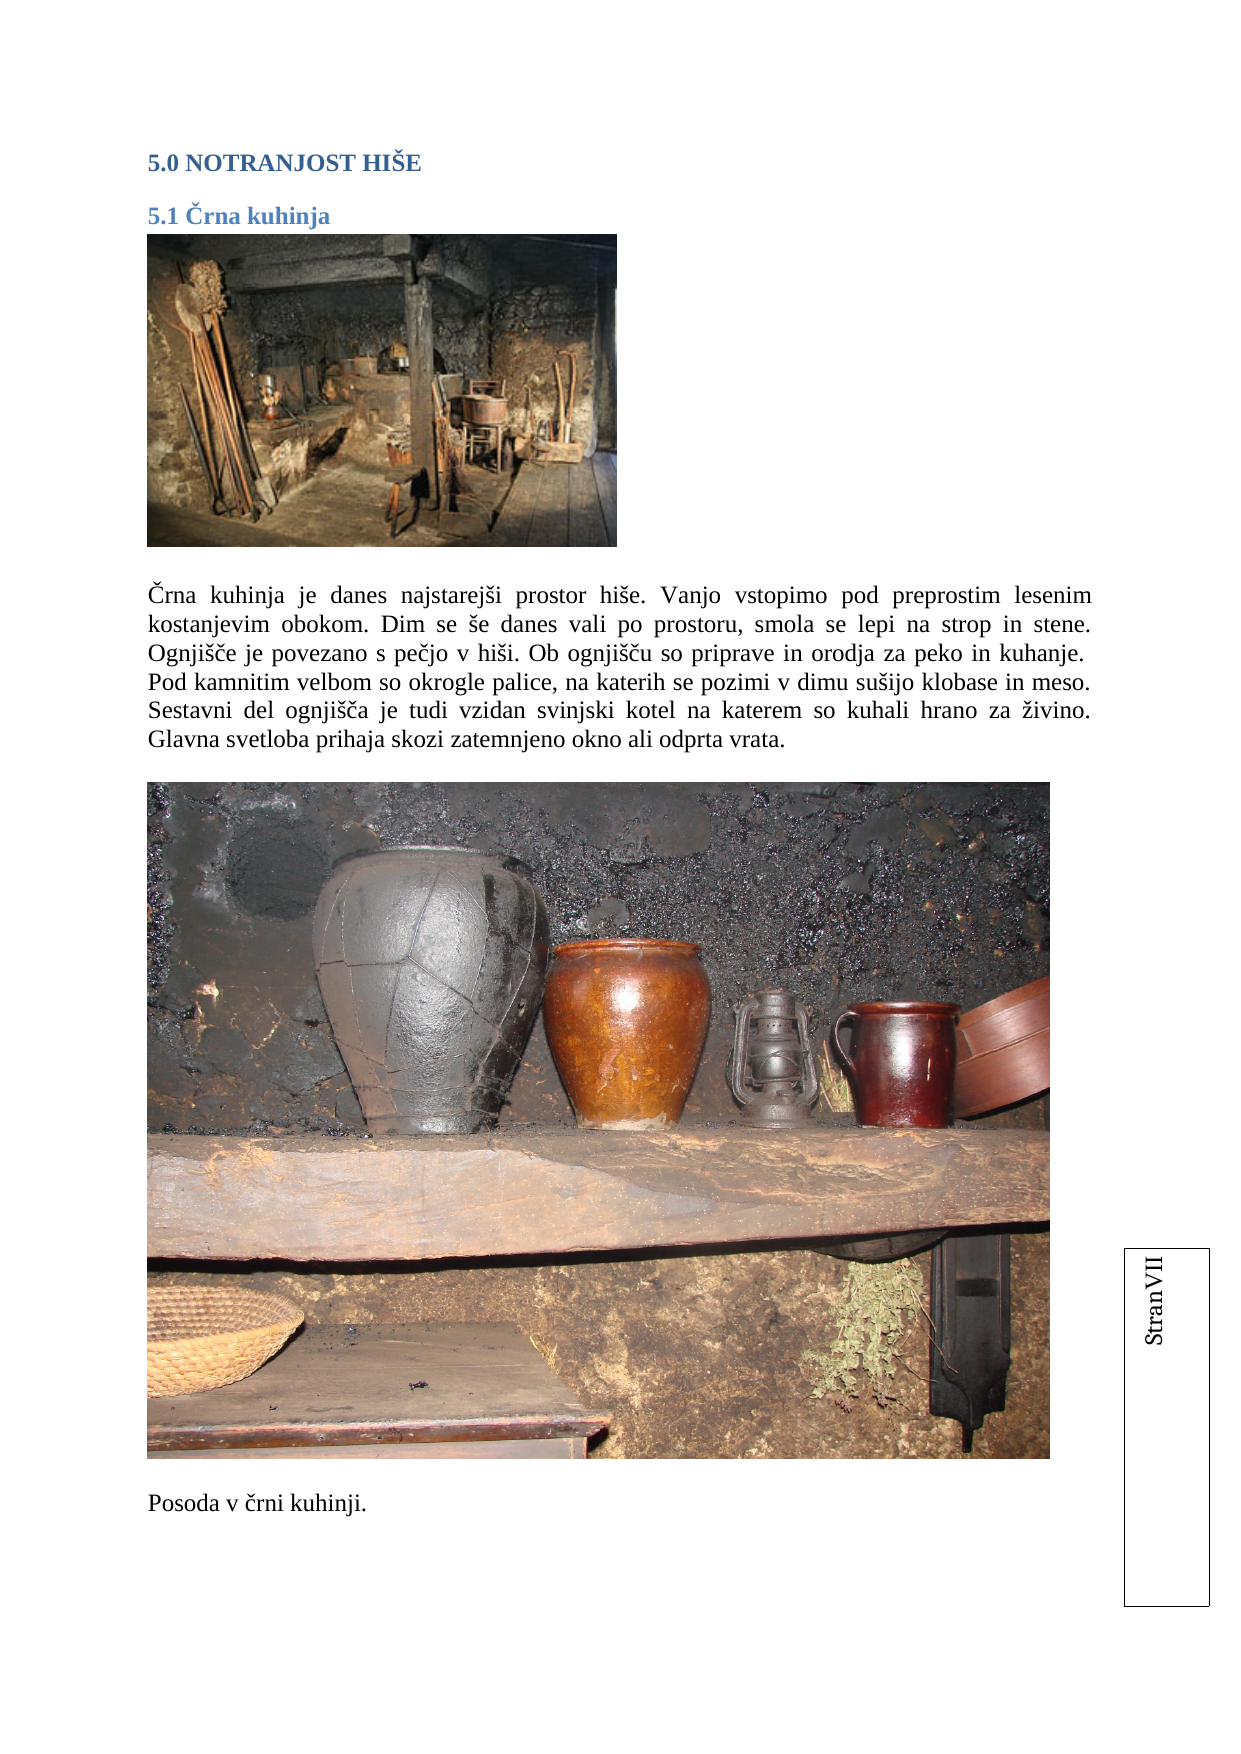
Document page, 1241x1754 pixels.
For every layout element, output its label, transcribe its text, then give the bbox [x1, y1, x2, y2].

picture [147, 234, 617, 547]
subtitle 5.1 Črna kuhinja [148, 201, 1093, 230]
subtitle 5.0 NOTRANJOST HIŠE [148, 148, 1093, 176]
text Črna kuhinja je danes najstarejši prostor hiše. Vanjo vstopimo pod preprostim lesenim kostanjevim obokom. Dim se še danes vali po prostoru, smola se lepi na strop in stene. Ognjišče je povezano s pečjo v hiši. Ob ognjišču so priprave in orodja za peko in kuhanje. Pod kamnitim velbom so okrogle palice, na katerih se pozimi v dimu sušijo klobase in meso. Sestavni del ognjišča je tudi vzidan svinjski kotel na katerem so kuhali hrano za živino. Glavna svetloba prihaja skozi zatemnjeno okno ali odprta vrata. [148, 581, 1093, 753]
picture [147, 782, 1050, 1459]
text Posoda v črni kuhinji. [148, 1488, 1093, 1517]
